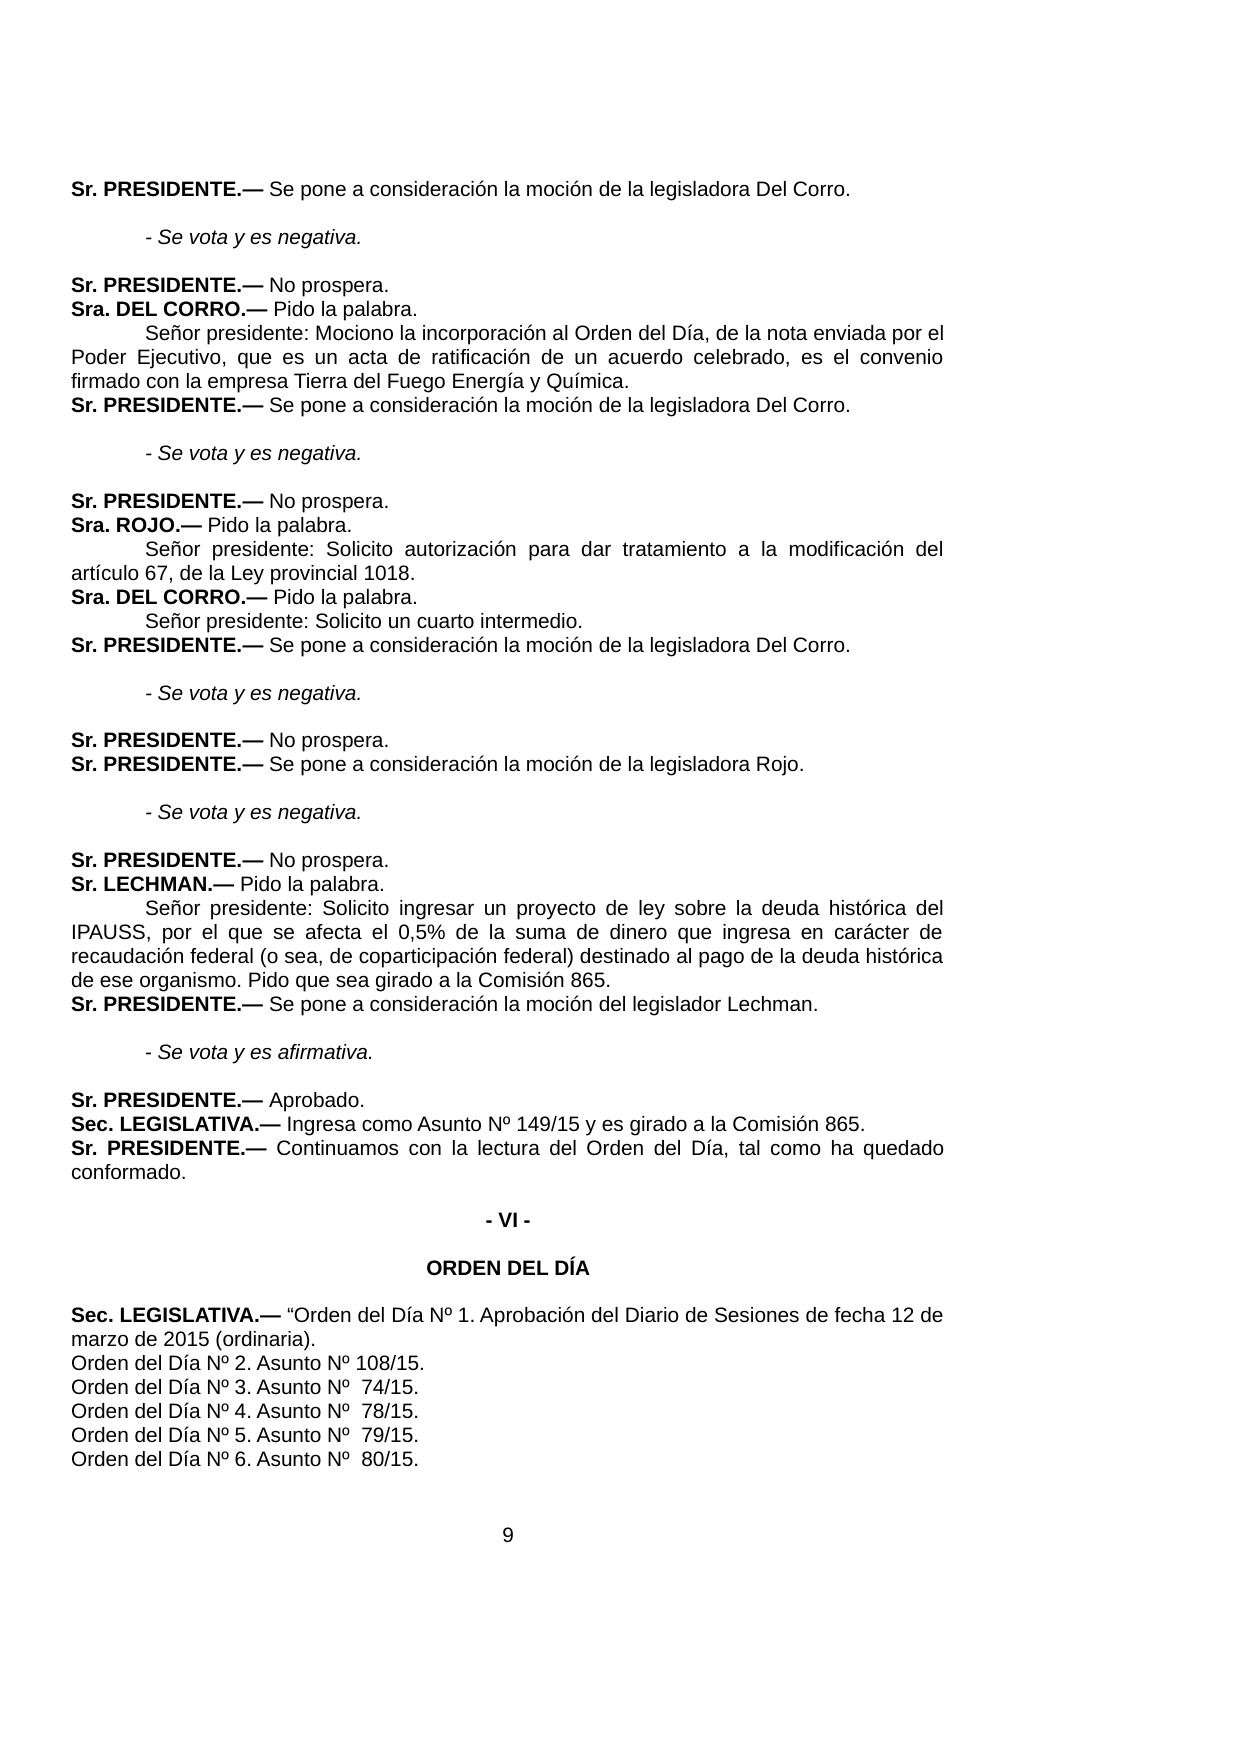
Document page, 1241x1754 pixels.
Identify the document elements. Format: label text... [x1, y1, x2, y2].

text Señor presidente: Solicito autorización para dar tratamiento a la modificación del artículo 67, de la Ley provincial 1018. [71, 537, 945, 584]
text Sr. PRESIDENTE.— Se pone a consideración la moción del legislador Lechman. [71, 992, 945, 1016]
text Sr. PRESIDENTE.— No prospera. [71, 848, 945, 872]
text Sra. ROJO.— Pido la palabra. [71, 513, 945, 537]
text Sra. DEL CORRO.— Pido la palabra. [71, 297, 945, 321]
text Sr. PRESIDENTE.— Se pone a consideración la moción de la legisladora Del Corro. [71, 393, 945, 417]
text Orden del Día Nº 3. Asunto Nº 74/15. [71, 1375, 945, 1399]
text Orden del Día Nº 4. Asunto Nº 78/15. [71, 1399, 945, 1423]
text Sr. PRESIDENTE.— Se pone a consideración la moción de la legisladora Rojo. [71, 752, 945, 776]
text Sr. PRESIDENTE.— No prospera. [71, 489, 945, 513]
text Sec. LEGISLATIVA.— “Orden del Día Nº 1. Aprobación del Diario de Sesiones de fecha 12 de marzo de 2015 (ordinaria). [71, 1303, 945, 1351]
text - Se vota y es negativa. [71, 225, 945, 249]
text Sec. LEGISLATIVA.— Ingresa como Asunto Nº 149/15 y es girado a la Comisión 865. [71, 1112, 945, 1136]
text - Se vota y es afirmativa. [71, 1040, 945, 1064]
text Sr. PRESIDENTE.— No prospera. [71, 273, 945, 297]
text Señor presidente: Mociono la incorporación al Orden del Día, de la nota enviada por el Poder Ejecutivo, que es un acta de ratificación de un acuerdo celebrado, es el convenio firmado con la empresa Tierra del Fuego Energía y Química. [71, 321, 945, 393]
text Orden del Día Nº 2. Asunto Nº 108/15. [71, 1351, 945, 1375]
text - Se vota y es negativa. [71, 441, 945, 465]
text Señor presidente: Solicito un cuarto intermedio. [71, 608, 945, 632]
text Sr. PRESIDENTE.— Se pone a consideración la moción de la legisladora Del Corro. [71, 177, 945, 201]
text Sra. DEL CORRO.— Pido la palabra. [71, 584, 945, 608]
text Sr. PRESIDENTE.— No prospera. [71, 728, 945, 752]
text Sr. LECHMAN.— Pido la palabra. [71, 872, 945, 896]
text Orden del Día Nº 6. Asunto Nº 80/15. [71, 1447, 945, 1471]
text Sr. PRESIDENTE.— Aprobado. [71, 1088, 945, 1112]
text - Se vota y es negativa. [71, 680, 945, 704]
text Sr. PRESIDENTE.— Continuamos con la lectura del Orden del Día, tal como ha quedado conformado. [71, 1136, 945, 1183]
text - Se vota y es negativa. [71, 800, 945, 824]
text Orden del Día Nº 5. Asunto Nº 79/15. [71, 1423, 945, 1447]
text ORDEN DEL DÍA [71, 1255, 945, 1279]
text Sr. PRESIDENTE.— Se pone a consideración la moción de la legisladora Del Corro. [71, 632, 945, 656]
text Señor presidente: Solicito ingresar un proyecto de ley sobre la deuda histórica del IPAUSS, por el que se afecta el 0,5% de la suma de dinero que ingresa en carácter de recaudación federal (o sea, de coparticipación federal) destinado al pago de la deuda histórica de ese organismo. Pido que sea girado a la Comisión 865. [71, 896, 945, 992]
text - VI - [71, 1207, 945, 1231]
